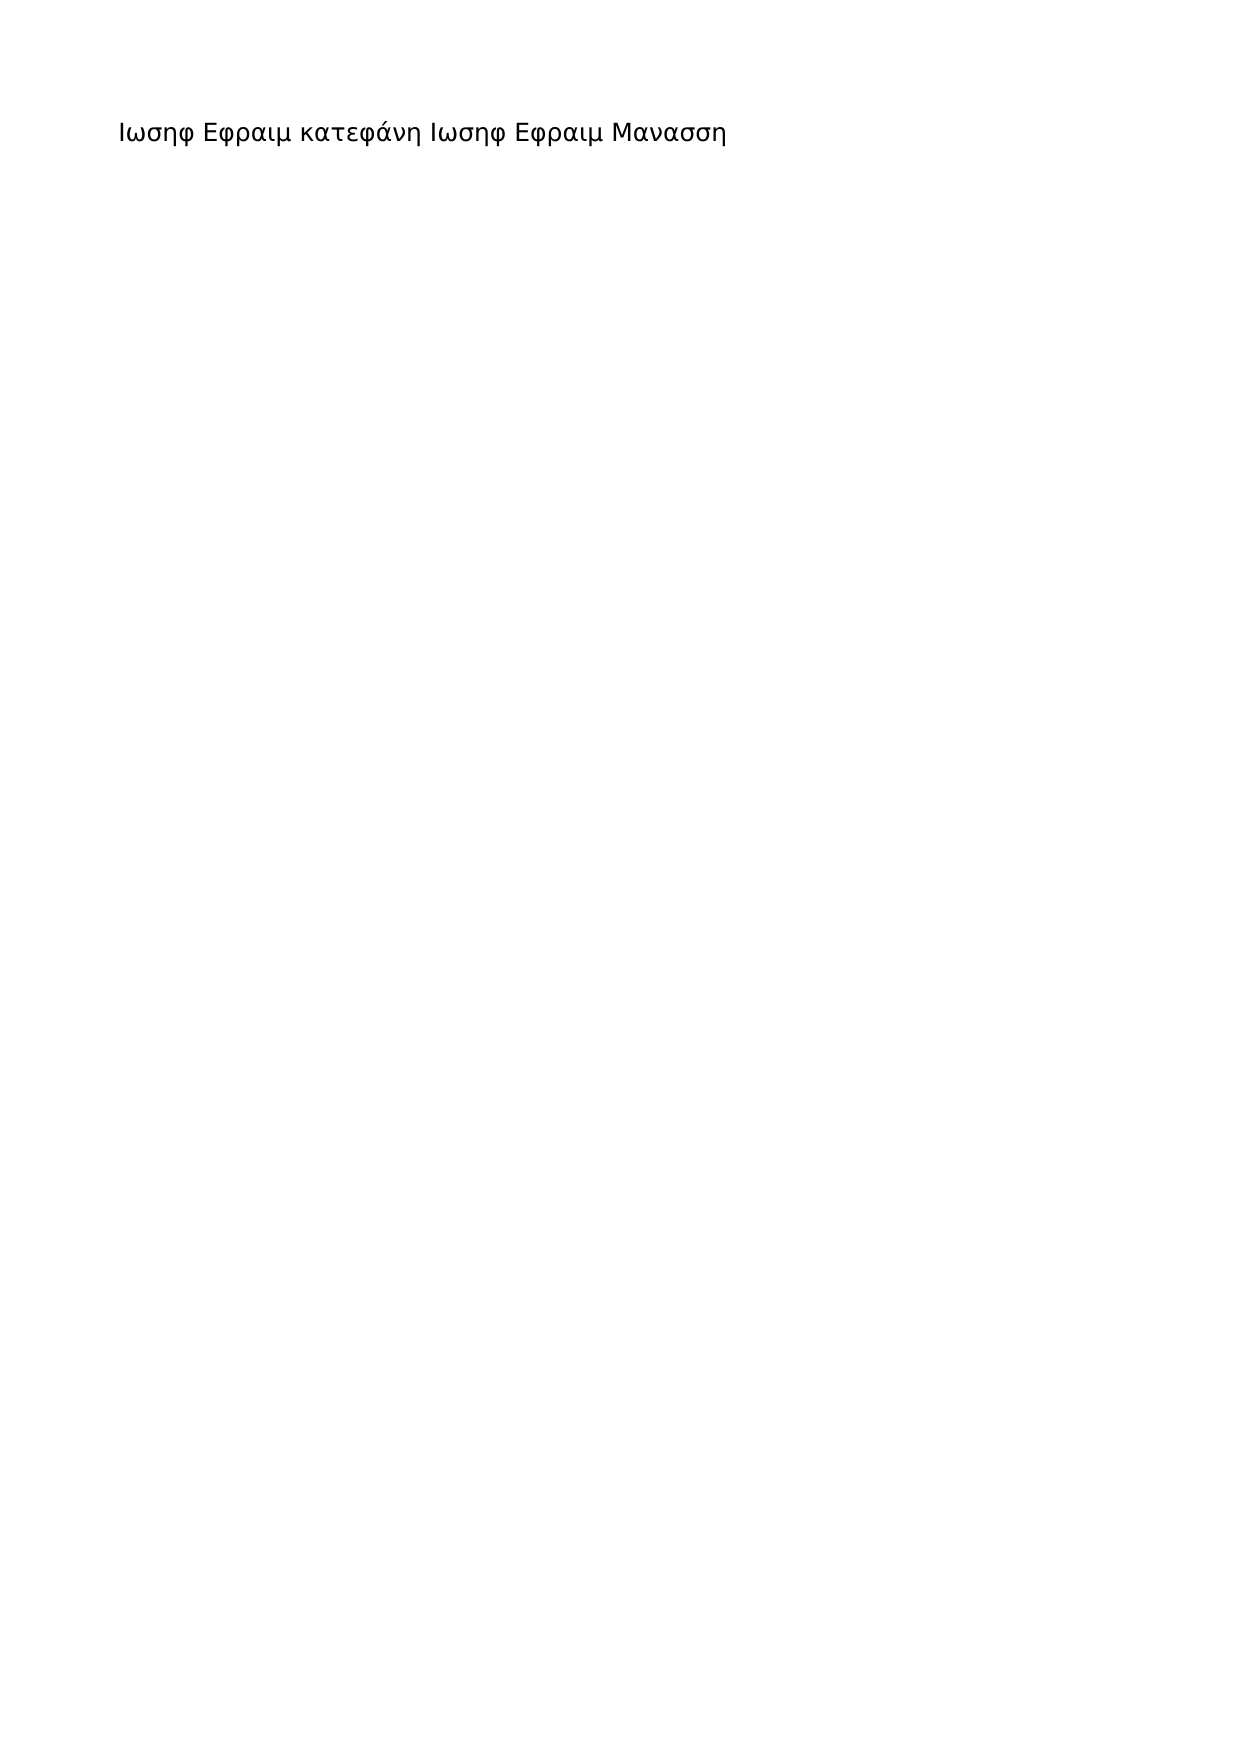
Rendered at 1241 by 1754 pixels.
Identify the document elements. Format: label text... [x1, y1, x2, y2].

text Ιωσηφ Εφραιμ κατεφάνη Ιωσηφ Εφραιμ Μανασση [118, 118, 1122, 147]
